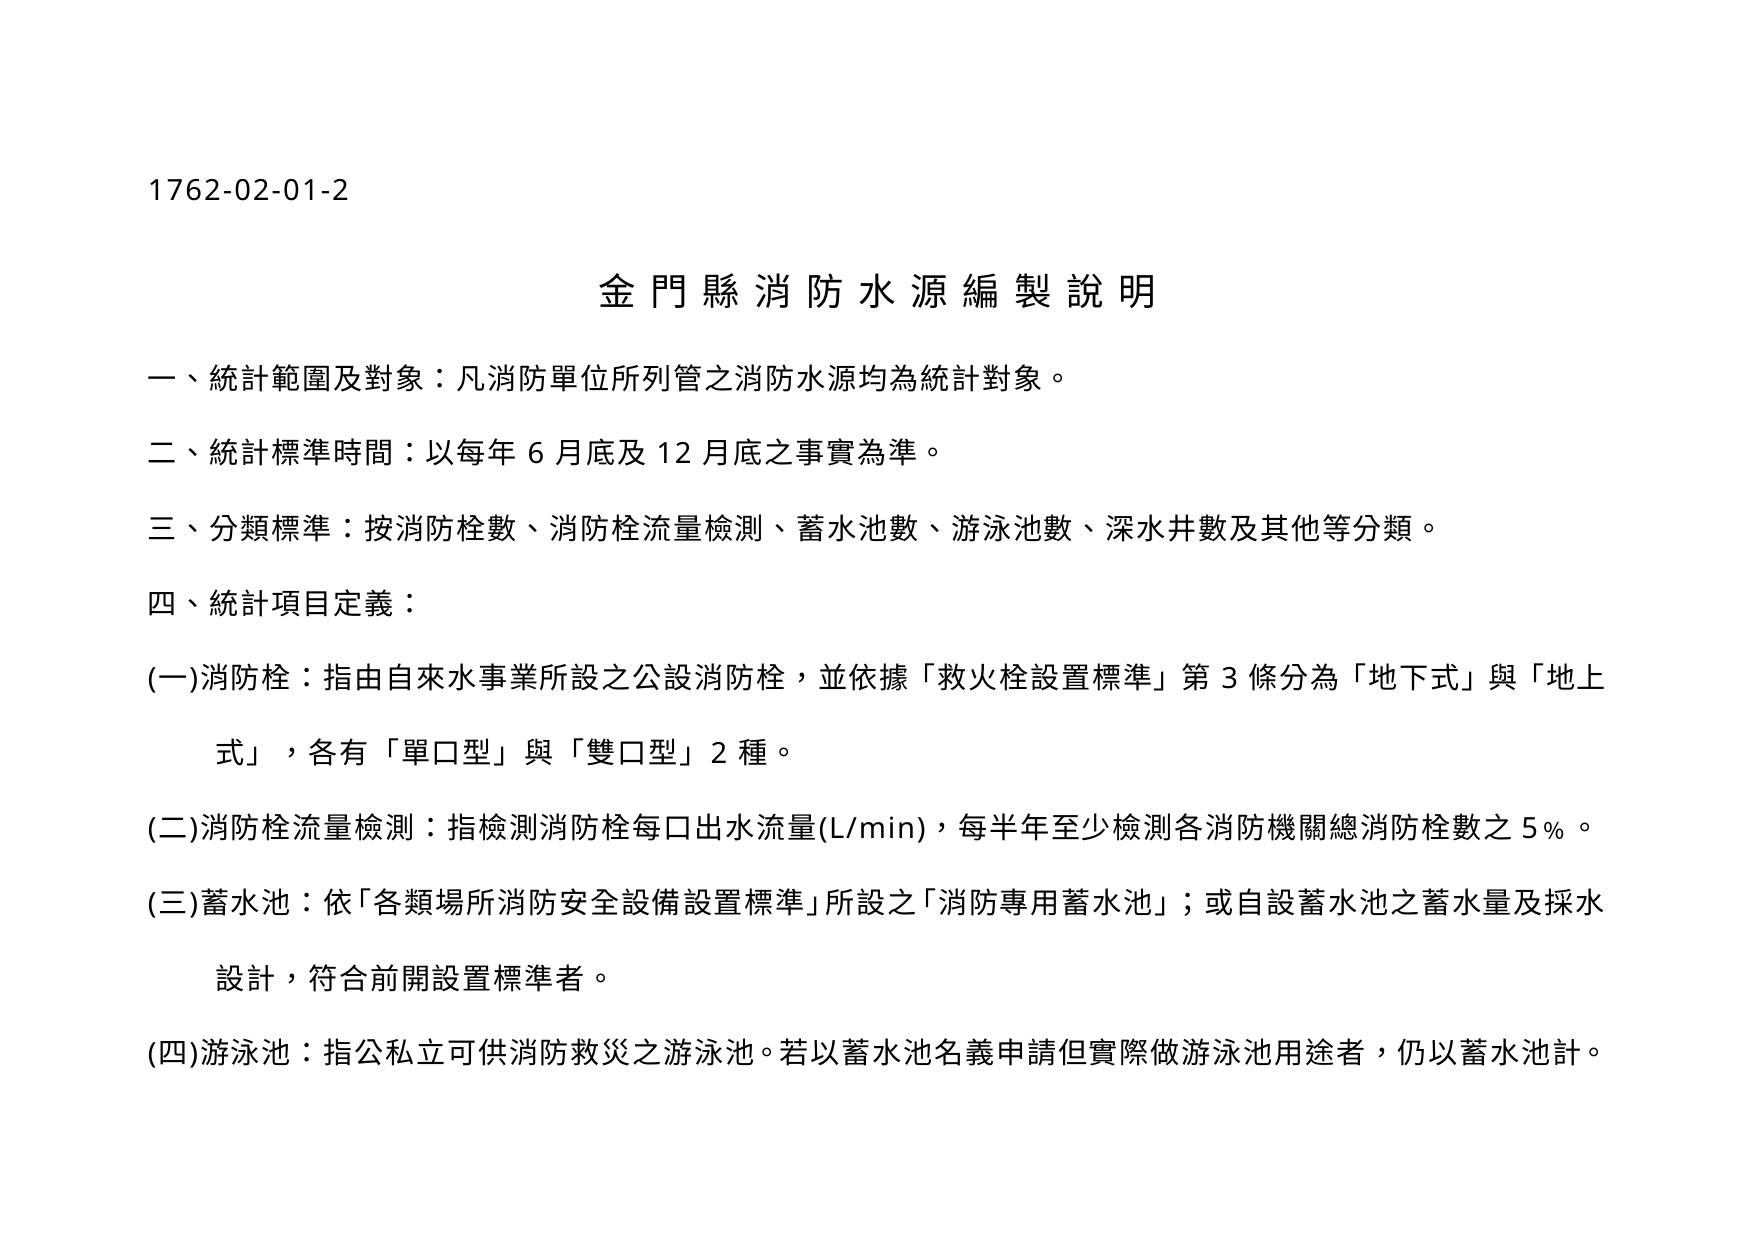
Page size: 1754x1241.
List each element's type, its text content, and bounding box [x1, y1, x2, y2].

text 二、統計標準時間：以每年 6 月底及 12 月底之事實為準。 [148, 414, 1606, 489]
text 三、分類標準：按消防栓數、消防栓流量檢測、蓄水池數、游泳池數、深水井數及其他等分類。 [148, 489, 1606, 564]
text 1762-02-01-2 [148, 151, 1606, 226]
text 一、統計範圍及對象：凡消防單位所列管之消防水源均為統計對象。 [148, 339, 1606, 414]
text 金門縣消防水源編製說明 [148, 251, 1606, 326]
text 四、統計項目定義： [148, 564, 1606, 639]
text (三)蓄水池：依「各類場所消防安全設備設置標準」所設之「消防專用蓄水池」；或自設蓄水池之蓄水量及採水設計，符合前開設置標準者。 [148, 864, 1606, 1014]
text (二)消防栓流量檢測：指檢測消防栓每口出水流量(L/min)，每半年至少檢測各消防機關總消防栓數之5﹪。 [148, 789, 1606, 864]
text (一)消防栓：指由自來水事業所設之公設消防栓，並依據「救火栓設置標準」第 3 條分為「地下式」與「地上式」，各有「單口型」與「雙口型」2 種。 [148, 639, 1606, 789]
text (四)游泳池：指公私立可供消防救災之游泳池。若以蓄水池名義申請但實際做游泳池用途者，仍以蓄水池計。 [148, 1014, 1606, 1089]
